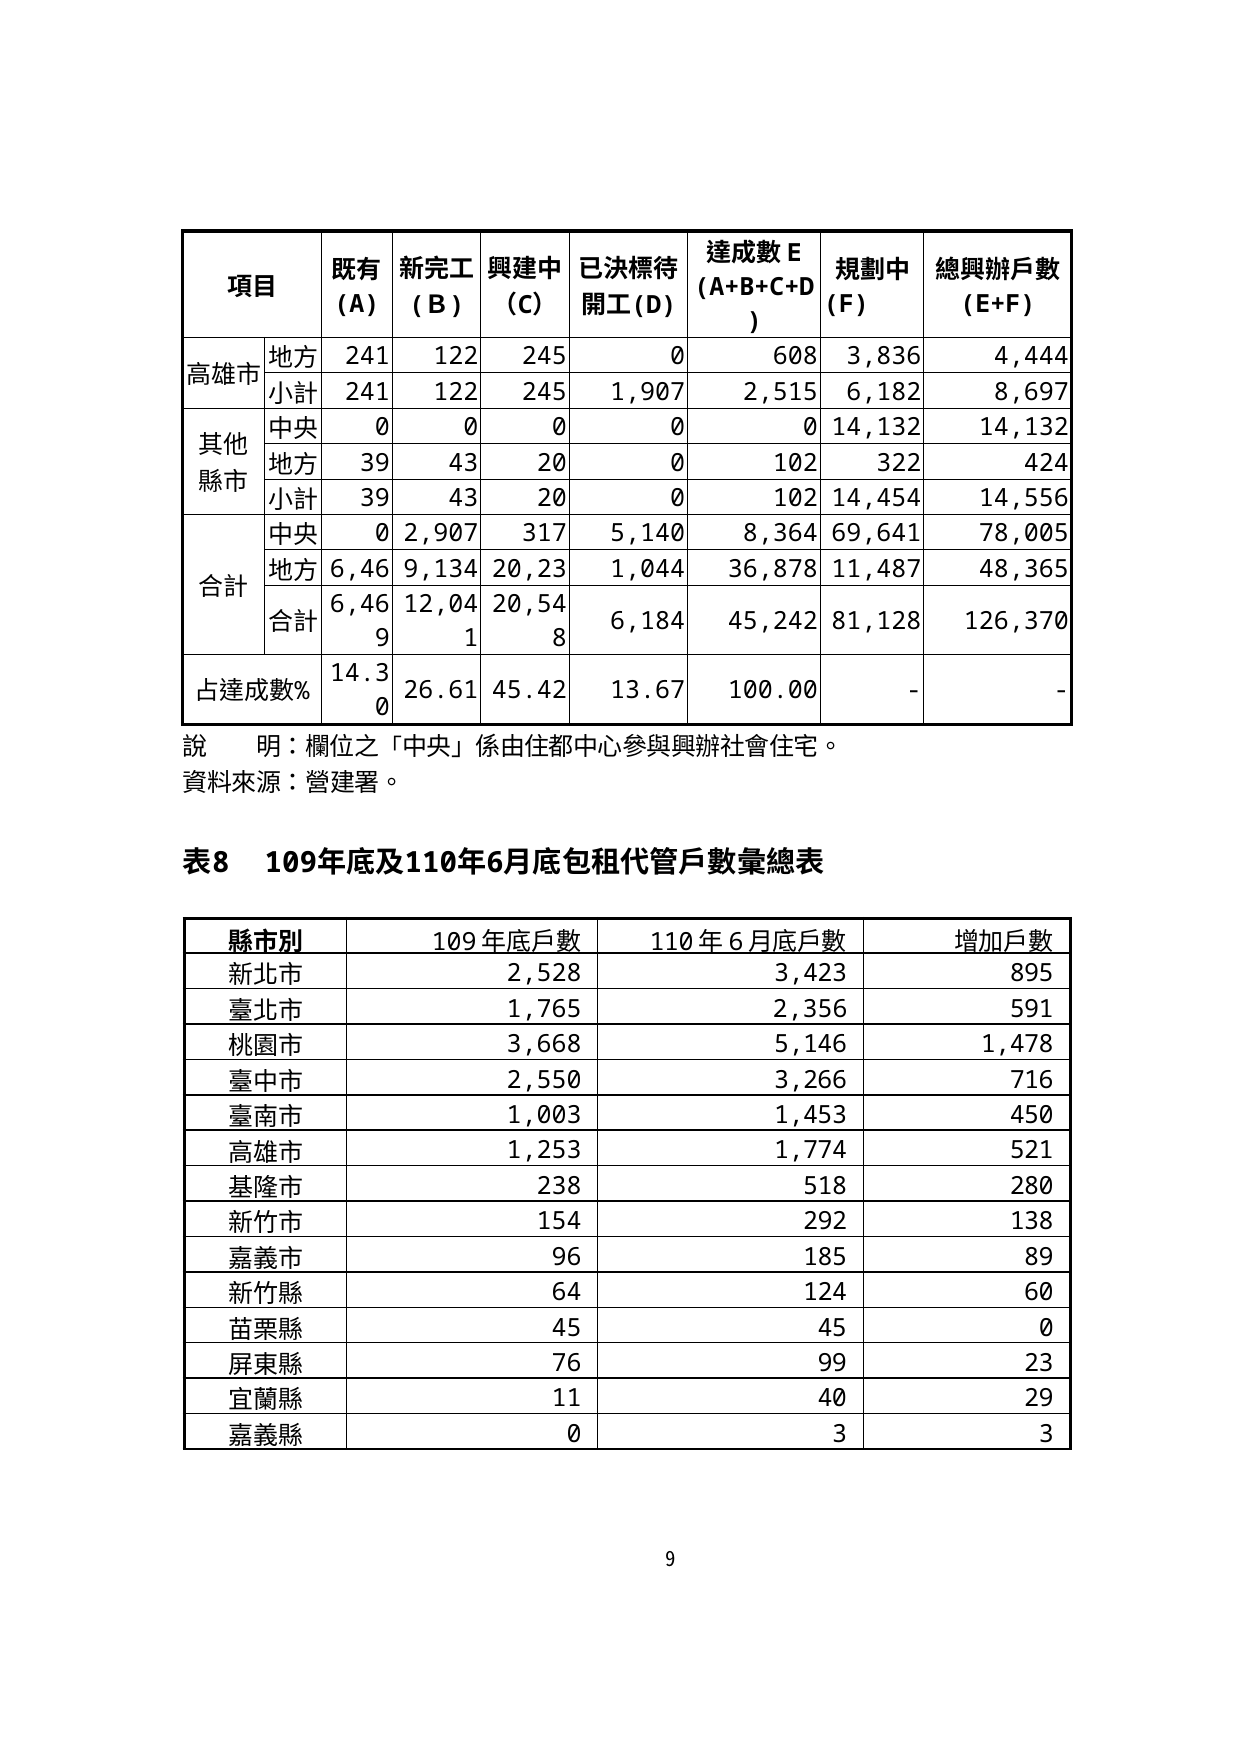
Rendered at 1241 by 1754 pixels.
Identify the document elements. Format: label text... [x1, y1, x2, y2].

table_cell 占達成數% [184, 655, 321, 723]
table_cell 8,697 [924, 373, 1070, 408]
table_cell 518 [598, 1166, 863, 1200]
table_cell 154 [347, 1202, 597, 1236]
table_cell 608 [688, 338, 820, 372]
table_cell 29 [864, 1379, 1069, 1413]
table_cell 基隆市 [186, 1166, 346, 1200]
table_cell 64 [347, 1273, 597, 1306]
table_cell 100.00 [688, 655, 820, 723]
table_cell 11,487 [821, 550, 923, 585]
table_cell 1,765 [347, 989, 597, 1023]
table_header 110年6月底戶數 [598, 920, 863, 952]
table_cell 2,356 [598, 989, 863, 1023]
table_header 增加戶數 B-A [864, 920, 1069, 952]
table_header 項目 [184, 233, 321, 337]
table_cell 39 [322, 444, 392, 478]
table_cell 高雄市 [184, 338, 264, 408]
table_cell - [924, 655, 1070, 723]
table_cell 6,184 [570, 586, 687, 654]
table_cell 宜蘭縣 [186, 1379, 346, 1413]
table_cell 241 [322, 338, 392, 372]
table_cell 14,132 [924, 409, 1070, 443]
table_cell 1,044 [570, 550, 687, 585]
table_cell 241 [322, 373, 392, 408]
table_cell 45 [347, 1308, 597, 1342]
table_cell 0 [864, 1308, 1069, 1342]
table_cell 20,548 [481, 586, 569, 654]
table_cell 102 [688, 480, 820, 514]
table_header 達成數E (A+B+C+D) [688, 233, 820, 337]
table_cell 238 [347, 1166, 597, 1200]
table_cell 450 [864, 1096, 1069, 1129]
table_cell 其他 縣市 [184, 409, 264, 514]
table_cell 嘉義市 [186, 1237, 346, 1271]
table_cell 0 [570, 338, 687, 372]
table_cell 124 [598, 1273, 863, 1306]
table_cell 14,132 [821, 409, 923, 443]
table_cell 26.61 [393, 655, 480, 723]
table_cell 245 [481, 373, 569, 408]
table_cell 9,134 [393, 550, 480, 585]
table_cell 6,469 [322, 586, 392, 654]
table_cell 76 [347, 1343, 597, 1377]
table_cell 20 [481, 444, 569, 478]
table_cell 23 [864, 1343, 1069, 1377]
table_cell 6,469 [322, 550, 392, 585]
table_cell 1,453 [598, 1096, 863, 1129]
table_cell 69,641 [821, 515, 923, 549]
table_cell 苗栗縣 [186, 1308, 346, 1342]
table_cell 1,907 [570, 373, 687, 408]
table_cell 6,182 [821, 373, 923, 408]
table_header 109年底戶數 [347, 920, 597, 952]
table_cell 臺中市 [186, 1060, 346, 1094]
table_cell 中央 [265, 409, 321, 443]
table_header 總興辦戶數 (E+F) [924, 233, 1070, 337]
table_cell 1,478 [864, 1025, 1069, 1058]
table_cell 4,444 [924, 338, 1070, 372]
table_cell 521 [864, 1131, 1069, 1165]
table_cell 新竹市 [186, 1202, 346, 1236]
table_cell 0 [570, 444, 687, 478]
table_cell 48,365 [924, 550, 1070, 585]
table_cell 43 [393, 444, 480, 478]
table_cell 11 [347, 1379, 597, 1413]
table_cell 424 [924, 444, 1070, 478]
table_cell 591 [864, 989, 1069, 1023]
table_cell 0 [322, 515, 392, 549]
table_cell 地方 [265, 550, 321, 585]
table_header 新完工 (Ｂ) [393, 233, 480, 337]
table_cell 122 [393, 338, 480, 372]
table_cell 60 [864, 1273, 1069, 1306]
table_cell 81,128 [821, 586, 923, 654]
table_cell 3,668 [347, 1025, 597, 1058]
table_cell 小計 [265, 373, 321, 408]
table_cell 2,515 [688, 373, 820, 408]
table_cell 78,005 [924, 515, 1070, 549]
table_header 規劃中 (F) [821, 233, 923, 337]
table_cell 臺南市 [186, 1096, 346, 1129]
table_cell 3 [864, 1414, 1069, 1448]
table_cell 126,370 [924, 586, 1070, 654]
table_cell 317 [481, 515, 569, 549]
table_cell 1,003 [347, 1096, 597, 1129]
table_cell 322 [821, 444, 923, 478]
table_cell 小計 [265, 480, 321, 514]
table_cell 40 [598, 1379, 863, 1413]
table_cell 138 [864, 1202, 1069, 1236]
table_cell 13.67 [570, 655, 687, 723]
table_header 既有 (A) [322, 233, 392, 337]
table_cell 45.42 [481, 655, 569, 723]
table_cell 36,878 [688, 550, 820, 585]
table_cell 地方 [265, 444, 321, 478]
table_cell 89 [864, 1237, 1069, 1271]
table_cell 716 [864, 1060, 1069, 1094]
table_cell 1,774 [598, 1131, 863, 1165]
table_cell 5,140 [570, 515, 687, 549]
table_cell 122 [393, 373, 480, 408]
table_cell 2,528 [347, 954, 597, 988]
table_cell 3,423 [598, 954, 863, 988]
table_cell 新北市 [186, 954, 346, 988]
table_cell 3 [598, 1414, 863, 1448]
table_cell 895 [864, 954, 1069, 988]
table_cell 2,550 [347, 1060, 597, 1094]
table_cell 屏東縣 [186, 1343, 346, 1377]
table_cell 96 [347, 1237, 597, 1271]
table_cell 39 [322, 480, 392, 514]
table_cell 地方 [265, 338, 321, 372]
table_cell 高雄市 [186, 1131, 346, 1165]
table_header 已決標待開工(D) [570, 233, 687, 337]
table_cell 3,266 [598, 1060, 863, 1094]
table_cell 99 [598, 1343, 863, 1377]
table_cell 合計 [265, 586, 321, 654]
table_cell 新竹縣 [186, 1273, 346, 1306]
table_cell 中央 [265, 515, 321, 549]
table_header 縣市別 [186, 920, 346, 952]
table_cell 5,146 [598, 1025, 863, 1058]
table_cell 14,556 [924, 480, 1070, 514]
table_cell 0 [481, 409, 569, 443]
text 資料來源：營建署。 [183, 762, 1065, 799]
table_cell 280 [864, 1166, 1069, 1200]
text 表8 109年底及110年6月底包租代管戶數彙總表 [183, 838, 1065, 881]
table_cell 0 [570, 409, 687, 443]
table_cell 14,454 [821, 480, 923, 514]
table_cell 185 [598, 1237, 863, 1271]
table_cell 0 [322, 409, 392, 443]
table_cell 102 [688, 444, 820, 478]
table_cell 45 [598, 1308, 863, 1342]
table_cell - [821, 655, 923, 723]
table_cell 292 [598, 1202, 863, 1236]
table_cell 8,364 [688, 515, 820, 549]
table_cell 嘉義縣 [186, 1414, 346, 1448]
table_cell 2,907 [393, 515, 480, 549]
table_cell 43 [393, 480, 480, 514]
table_cell 20,231 [481, 550, 569, 585]
table_cell 245 [481, 338, 569, 372]
table_cell 0 [393, 409, 480, 443]
text 說 明：欄位之「中央」係由住都中心參與興辦社會住宅。 [183, 726, 1065, 762]
table_header 興建中 （C） [481, 233, 569, 337]
table_cell 3,836 [821, 338, 923, 372]
table_cell 合計 [184, 515, 264, 654]
table_cell 0 [688, 409, 820, 443]
table_cell 0 [347, 1414, 597, 1448]
table_cell 14.30 [322, 655, 392, 723]
table_cell 臺北市 [186, 989, 346, 1023]
table_cell 45,242 [688, 586, 820, 654]
table_cell 桃園市 [186, 1025, 346, 1058]
table_cell 20 [481, 480, 569, 514]
table_cell 12,041 [393, 586, 480, 654]
table_cell 0 [570, 480, 687, 514]
table_cell 1,253 [347, 1131, 597, 1165]
